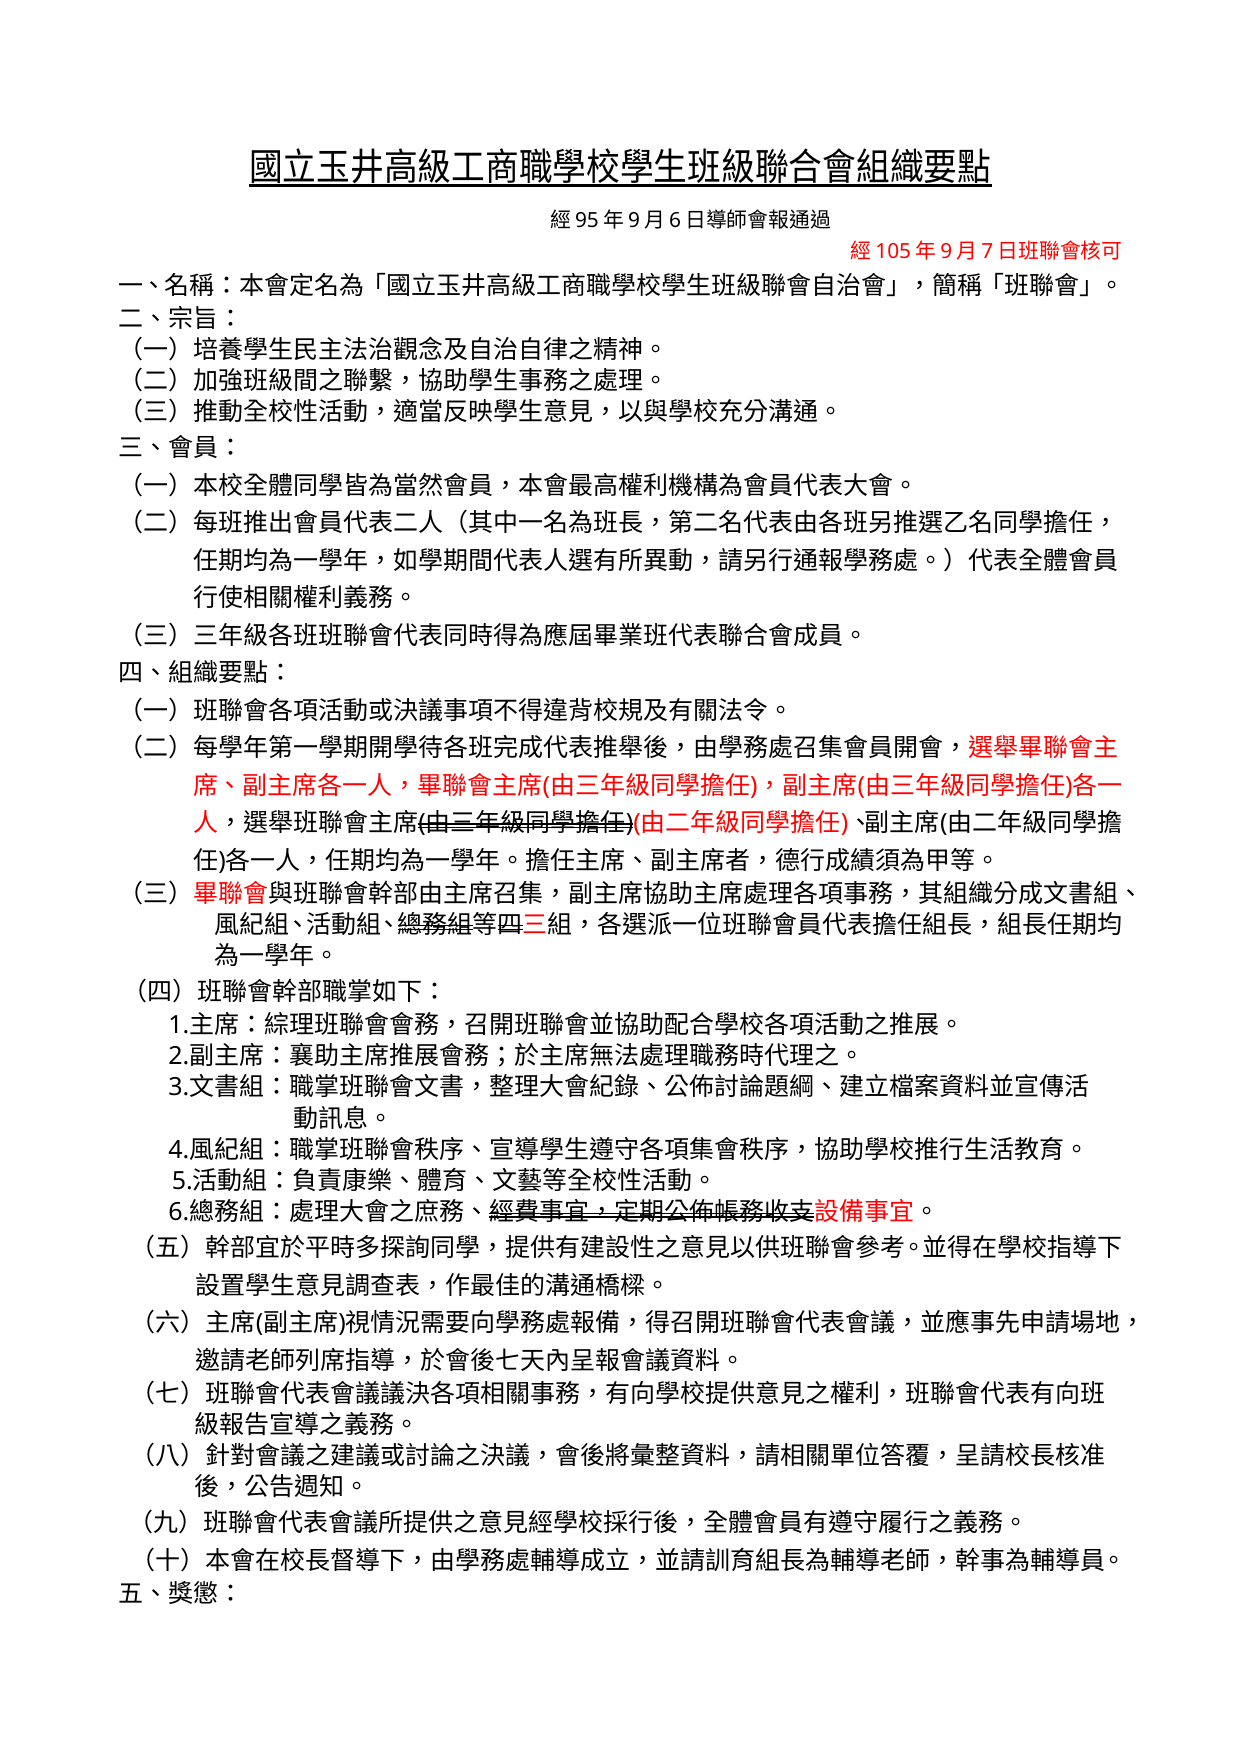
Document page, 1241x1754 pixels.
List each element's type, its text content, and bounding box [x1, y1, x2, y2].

text （二）每班推出會員代表二人（其中一名為班長，第二名代表由各班另推選乙名同學擔任， [118, 502, 1122, 539]
text （十）本會在校長督導下，由學務處輔導成立，並請訓育組長為輔導老師，幹事為輔導員。 [131, 1539, 1122, 1577]
text 任期均為一學年，如學期間代表人選有所異動，請另行通報學務處。）代表全體會員 [118, 539, 1122, 577]
text （二）每學年第一學期開學待各班完成代表推舉後，由學務處召集會員開會，選舉畢聯會主席、副主席各一人，畢聯會主席(由三年級同學擔任)，副主席(由三年級同學擔任)各一人，選舉班聯會主席(由三年級同學擔任)(由二年級同學擔任)、副主席(由二年級同學擔任)各一人，任期均為一學年。擔任主席、副主席者，德行成績須為甲等。 [118, 727, 1122, 877]
text 一、名稱：本會定名為「國立玉井高級工商職學校學生班級聯會自治會」，簡稱「班聯會」。 [118, 264, 1122, 302]
text （七）班聯會代表會議議決各項相關事務，有向學校提供意見之權利，班聯會代表有向班級報告宣導之義務。 [131, 1377, 1122, 1439]
text 經105年9月7日班聯會核可 [168, 233, 1122, 264]
text 5.活動組：負責康樂、體育、文藝等全校性活動。 [118, 1164, 1122, 1196]
text （四）班聯會幹部職掌如下： [122, 971, 1122, 1008]
text （一）本校全體同學皆為當然會員，本會最高權利機構為會員代表大會。 [118, 464, 1122, 502]
text （六）主席(副主席)視情況需要向學務處報備，得召開班聯會代表會議，並應事先申請場地，邀請老師列席指導，於會後七天內呈報會議資料。 [131, 1302, 1122, 1377]
text （三）三年級各班班聯會代表同時得為應屆畢業班代表聯合會成員。 [118, 614, 1122, 652]
text 經95年9月6日導師會報通過 [118, 202, 1122, 233]
text 2.副主席：襄助主席推展會務；於主席無法處理職務時代理之。 [118, 1039, 1122, 1071]
text 四、組織要點： [118, 652, 1122, 689]
text （一）班聯會各項活動或決議事項不得違背校規及有關法令。 [118, 689, 1122, 727]
text （三）畢聯會與班聯會幹部由主席召集，副主席協助主席處理各項事務，其組織分成文書組、風紀組、活動組、總務組等四三組，各選派一位班聯會員代表擔任組長，組長任期均為一學年。 [118, 877, 1122, 971]
text 動訊息。 [118, 1102, 1122, 1133]
text （五）幹部宜於平時多探詢同學，提供有建設性之意見以供班聯會參考。並得在學校指導下，設置學生意見調查表，作最佳的溝通橋樑。 [131, 1227, 1122, 1302]
text 五、獎懲： [118, 1577, 1122, 1608]
text （三）推動全校性活動，適當反映學生意見，以與學校充分溝通。 [118, 396, 1122, 427]
text 6.總務組：處理大會之庶務、經費事宜，定期公佈帳務收支設備事宜。 [160, 1196, 1122, 1227]
text （九）班聯會代表會議所提供之意見經學校採行後，全體會員有遵守履行之義務。 [118, 1502, 1122, 1539]
text 三、會員： [118, 427, 1122, 464]
text 行使相關權利義務。 [118, 577, 1122, 614]
text （一）培養學生民主法治觀念及自治自律之精神。 [118, 333, 1122, 364]
text 國立玉井高級工商職學校學生班級聯合會組織要點 [118, 127, 1122, 202]
text 4.風紀組：職掌班聯會秩序、宣導學生遵守各項集會秩序，協助學校推行生活教育。 [160, 1133, 1122, 1164]
text 二、宗旨： [118, 302, 1122, 333]
text 3.文書組：職掌班聯會文書，整理大會紀錄、公佈討論題綱、建立檔案資料並宣傳活 [118, 1071, 1122, 1102]
text （八）針對會議之建議或討論之決議，會後將彙整資料，請相關單位答覆，呈請校長核准後，公告週知。 [131, 1439, 1122, 1502]
text （二）加強班級間之聯繫，協助學生事務之處理。 [118, 364, 1122, 396]
text 1.主席：綜理班聯會會務，召開班聯會並協助配合學校各項活動之推展。 [118, 1008, 1122, 1039]
